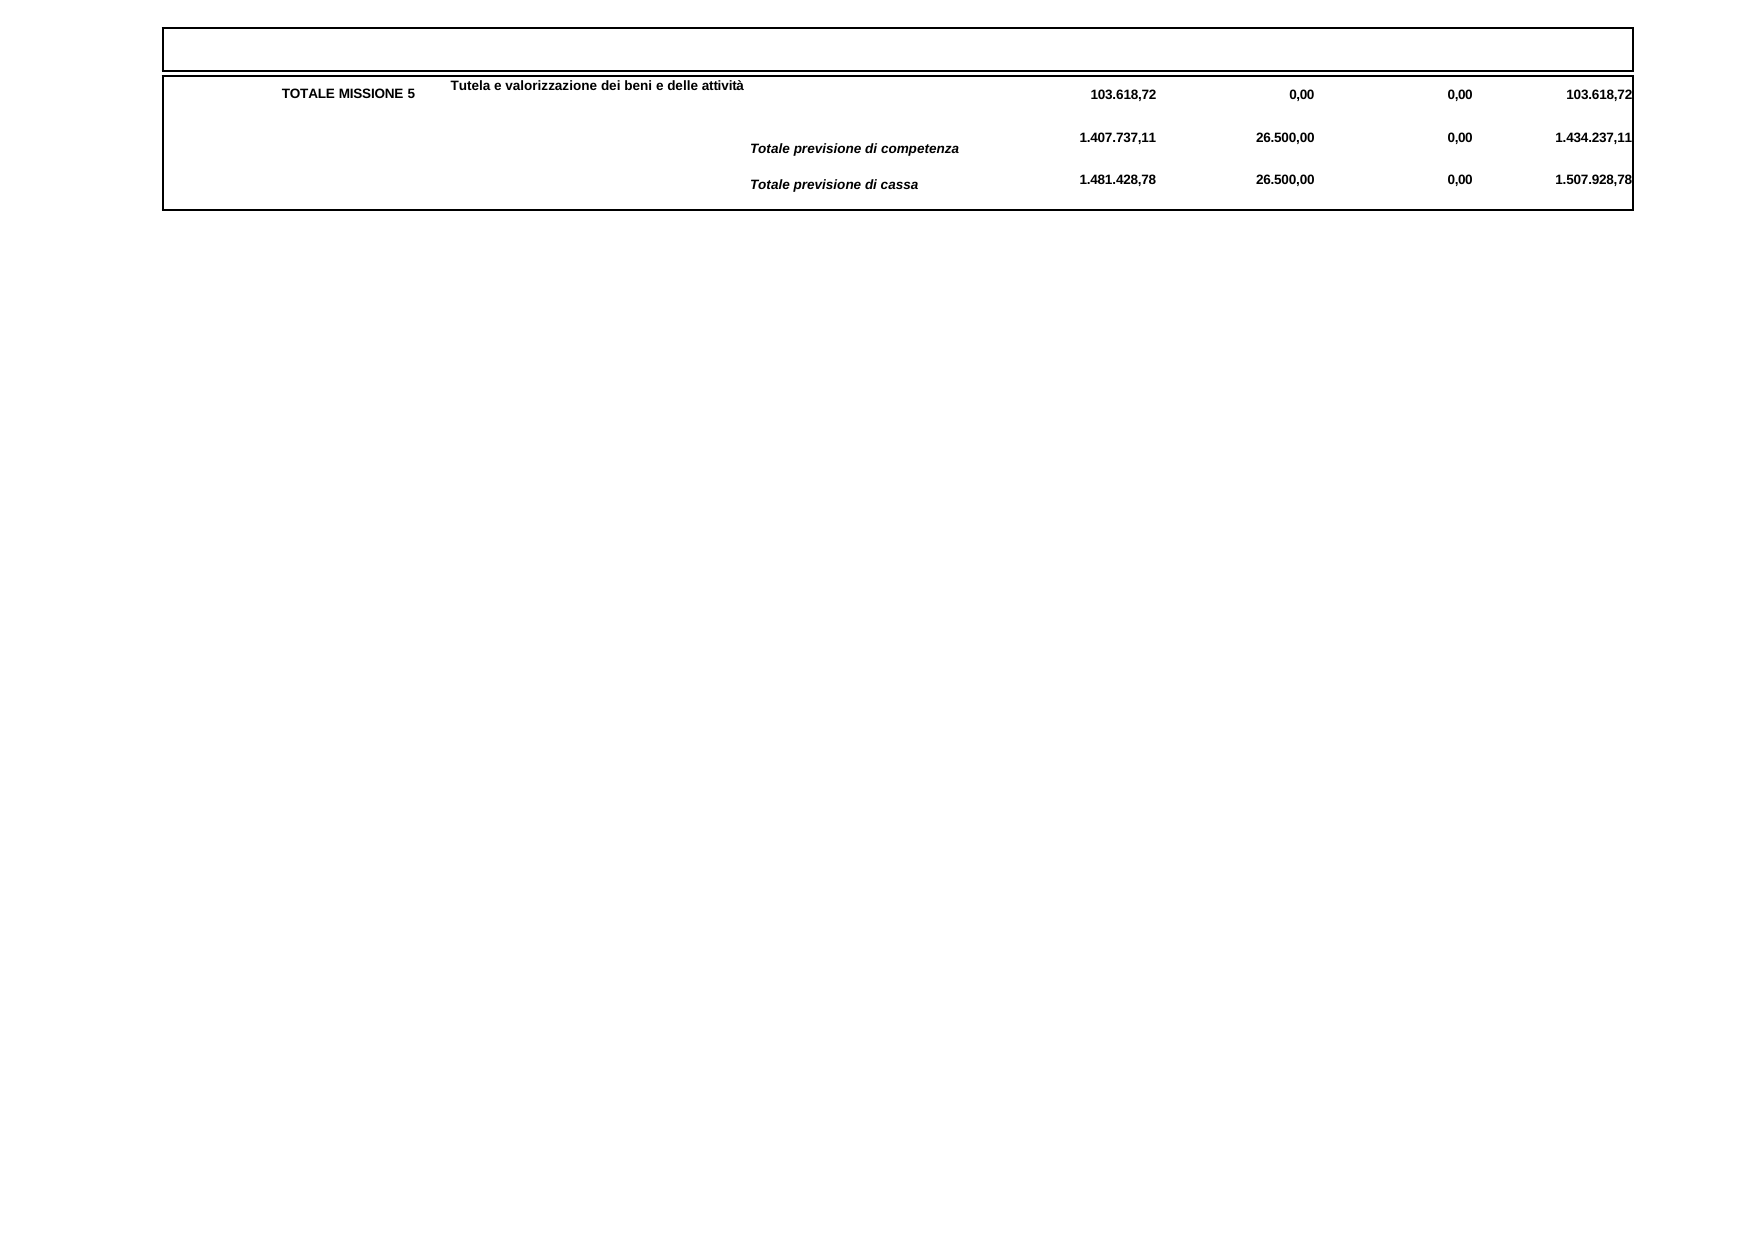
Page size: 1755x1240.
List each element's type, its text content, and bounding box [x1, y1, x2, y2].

table_cell 0,00 [1204, 77, 1379, 119]
table_cell 0,00 [1379, 161, 1511, 209]
table_cell [258, 119, 445, 161]
table_cell [1379, 29, 1511, 70]
table_cell 0,00 [1379, 119, 1511, 161]
table_cell 1.434.237,11 [1511, 119, 1632, 161]
table_cell [1204, 29, 1379, 70]
table_cell 26.500,00 [1204, 161, 1379, 209]
table_cell Tutela e valorizzazione dei beni e delle attività Totale previsione di competenza Totale previsione di cassa [445, 77, 1017, 209]
table_cell 1.407.737,11 [1017, 119, 1204, 161]
table_cell [1511, 29, 1632, 70]
table_cell [258, 161, 445, 209]
table_cell 0,00 [1379, 77, 1511, 119]
table_cell [164, 77, 258, 209]
table_cell 1.481.428,78 [1017, 161, 1204, 209]
table_cell 26.500,00 [1204, 119, 1379, 161]
table_cell [258, 29, 445, 70]
table_cell [164, 29, 258, 70]
table_cell 103.618,72 [1511, 77, 1632, 119]
table_cell [445, 29, 1017, 70]
table_cell 1.507.928,78 [1511, 161, 1632, 209]
table_cell 103.618,72 [1017, 77, 1204, 119]
table_cell TOTALE MISSIONE 5 [258, 77, 445, 119]
table_cell [1017, 29, 1204, 70]
